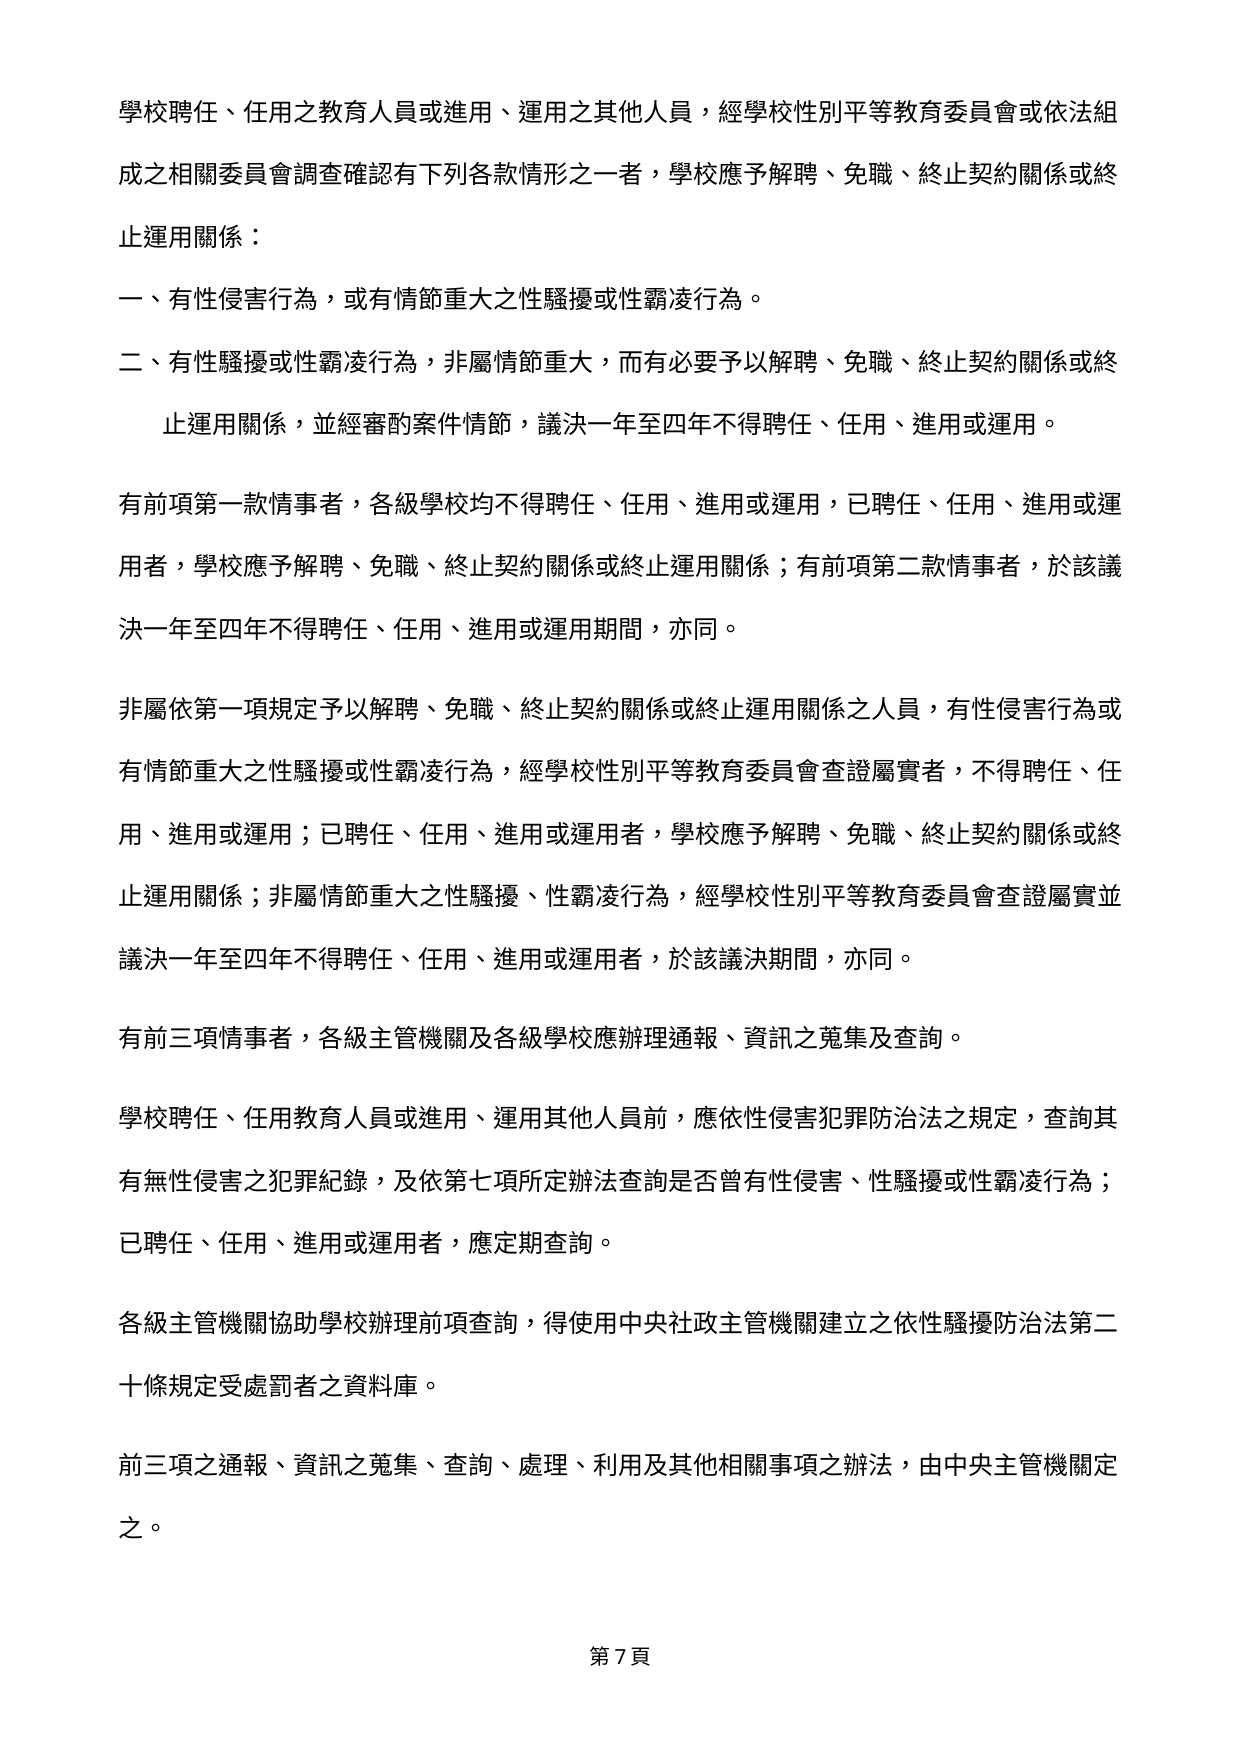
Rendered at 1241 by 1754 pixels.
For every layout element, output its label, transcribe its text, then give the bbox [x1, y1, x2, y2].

text 各級主管機關協助學校辦理前項查詢，得使用中央社政主管機關建立之依性騷擾防治法第二十條規定受處罰者之資料庫。 [118, 1280, 1122, 1405]
text 有前三項情事者，各級主管機關及各級學校應辦理通報、資訊之蒐集及查詢。 [118, 995, 1122, 1058]
text 非屬依第一項規定予以解聘、免職、終止契約關係或終止運用關係之人員，有性侵害行為或有情節重大之性騷擾或性霸凌行為，經學校性別平等教育委員會查證屬實者，不得聘任、任用、進用或運用；已聘任、任用、進用或運用者，學校應予解聘、免職、終止契約關係或終止運用關係；非屬情節重大之性騷擾、性霸凌行為，經學校性別平等教育委員會查證屬實並議決一年至四年不得聘任、任用、進用或運用者，於該議決期間，亦同。 [118, 666, 1122, 978]
text 二、有性騷擾或性霸凌行為，非屬情節重大，而有必要予以解聘、免職、終止契約關係或終止運用關係，並經審酌案件情節，議決一年至四年不得聘任、任用、進用或運用。 [118, 318, 1122, 443]
text 有前項第一款情事者，各級學校均不得聘任、任用、進用或運用，已聘任、任用、進用或運用者，學校應予解聘、免職、終止契約關係或終止運用關係；有前項第二款情事者，於該議決一年至四年不得聘任、任用、進用或運用期間，亦同。 [118, 461, 1122, 648]
text 前三項之通報、資訊之蒐集、查詢、處理、利用及其他相關事項之辦法，由中央主管機關定之。 [118, 1422, 1122, 1547]
text 學校聘任、任用之教育人員或進用、運用之其他人員，經學校性別平等教育委員會或依法組成之相關委員會調查確認有下列各款情形之一者，學校應予解聘、免職、終止契約關係或終止運用關係： [118, 68, 1122, 256]
text 一、有性侵害行為，或有情節重大之性騷擾或性霸凌行為。 [118, 256, 1122, 318]
text 學校聘任、任用教育人員或進用、運用其他人員前，應依性侵害犯罪防治法之規定，查詢其有無性侵害之犯罪紀錄，及依第七項所定辦法查詢是否曾有性侵害、性騷擾或性霸凌行為；已聘任、任用、進用或運用者，應定期查詢。 [118, 1075, 1122, 1263]
